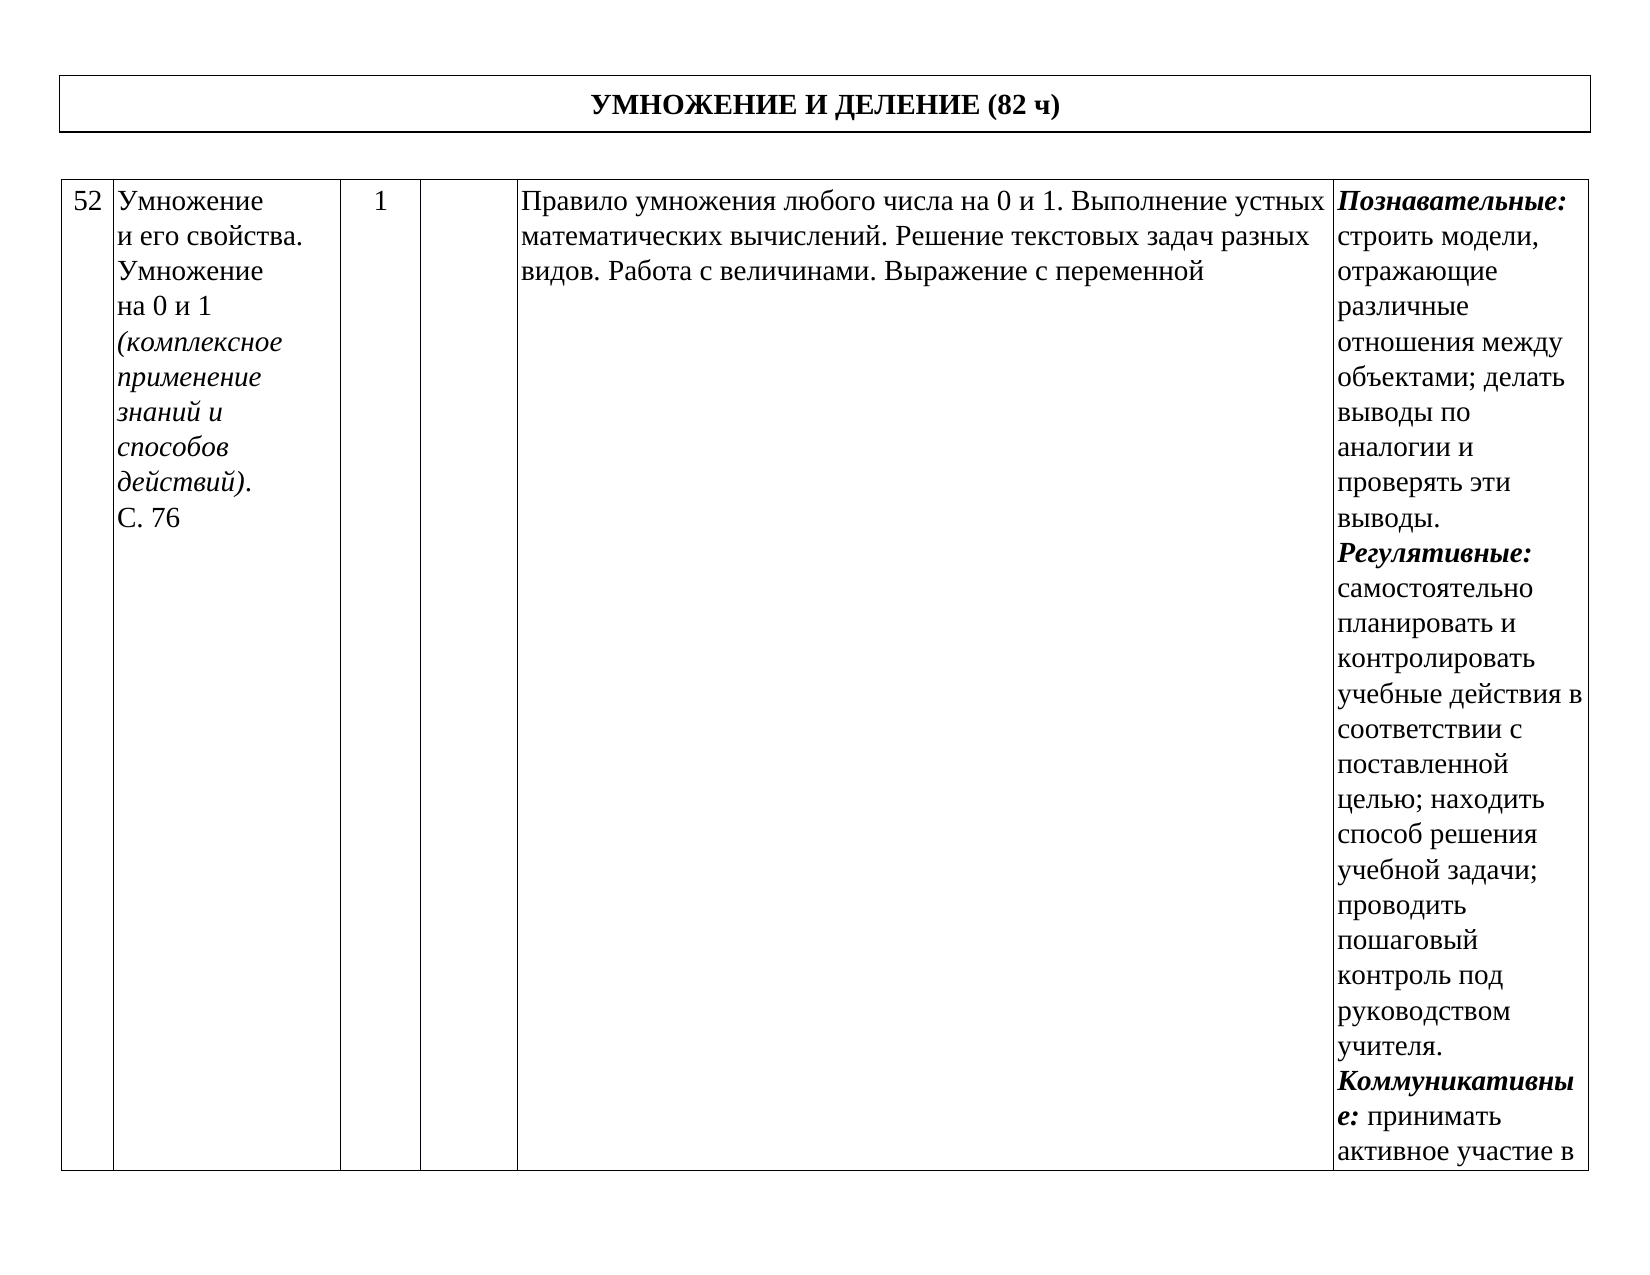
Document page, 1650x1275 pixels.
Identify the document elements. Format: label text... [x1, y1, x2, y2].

table_header 52 [62, 180, 113, 1170]
table_header Умножение и его свойства. Умножение на 0 и 1 (комплексное применение знаний и способов действий). С. 76 [114, 180, 340, 1170]
table_cell УМНОЖЕНИЕ И ДЕЛЕНИЕ (82 ч) [60, 76, 1590, 131]
table_header Познавательные: строить модели, отражающие различные отношения между объектами; делать выводы по аналогии и проверять эти выводы. Регулятивные: самостоятельно планировать и контролировать учебные действия в соответствии с поставленной целью; находить способ решения учебной задачи; проводить пошаговый контроль под руководством учителя. Коммуникативные: принимать активное участие в [1334, 180, 1588, 1170]
table_header Правило умножения любого числа на 0 и 1. Выполнение устных математических вычислений. Решение текстовых задач разных видов. Работа с величинами. Выражение с переменной [518, 180, 1333, 1170]
table_header [421, 180, 517, 1170]
table_header 1 [341, 180, 420, 1170]
